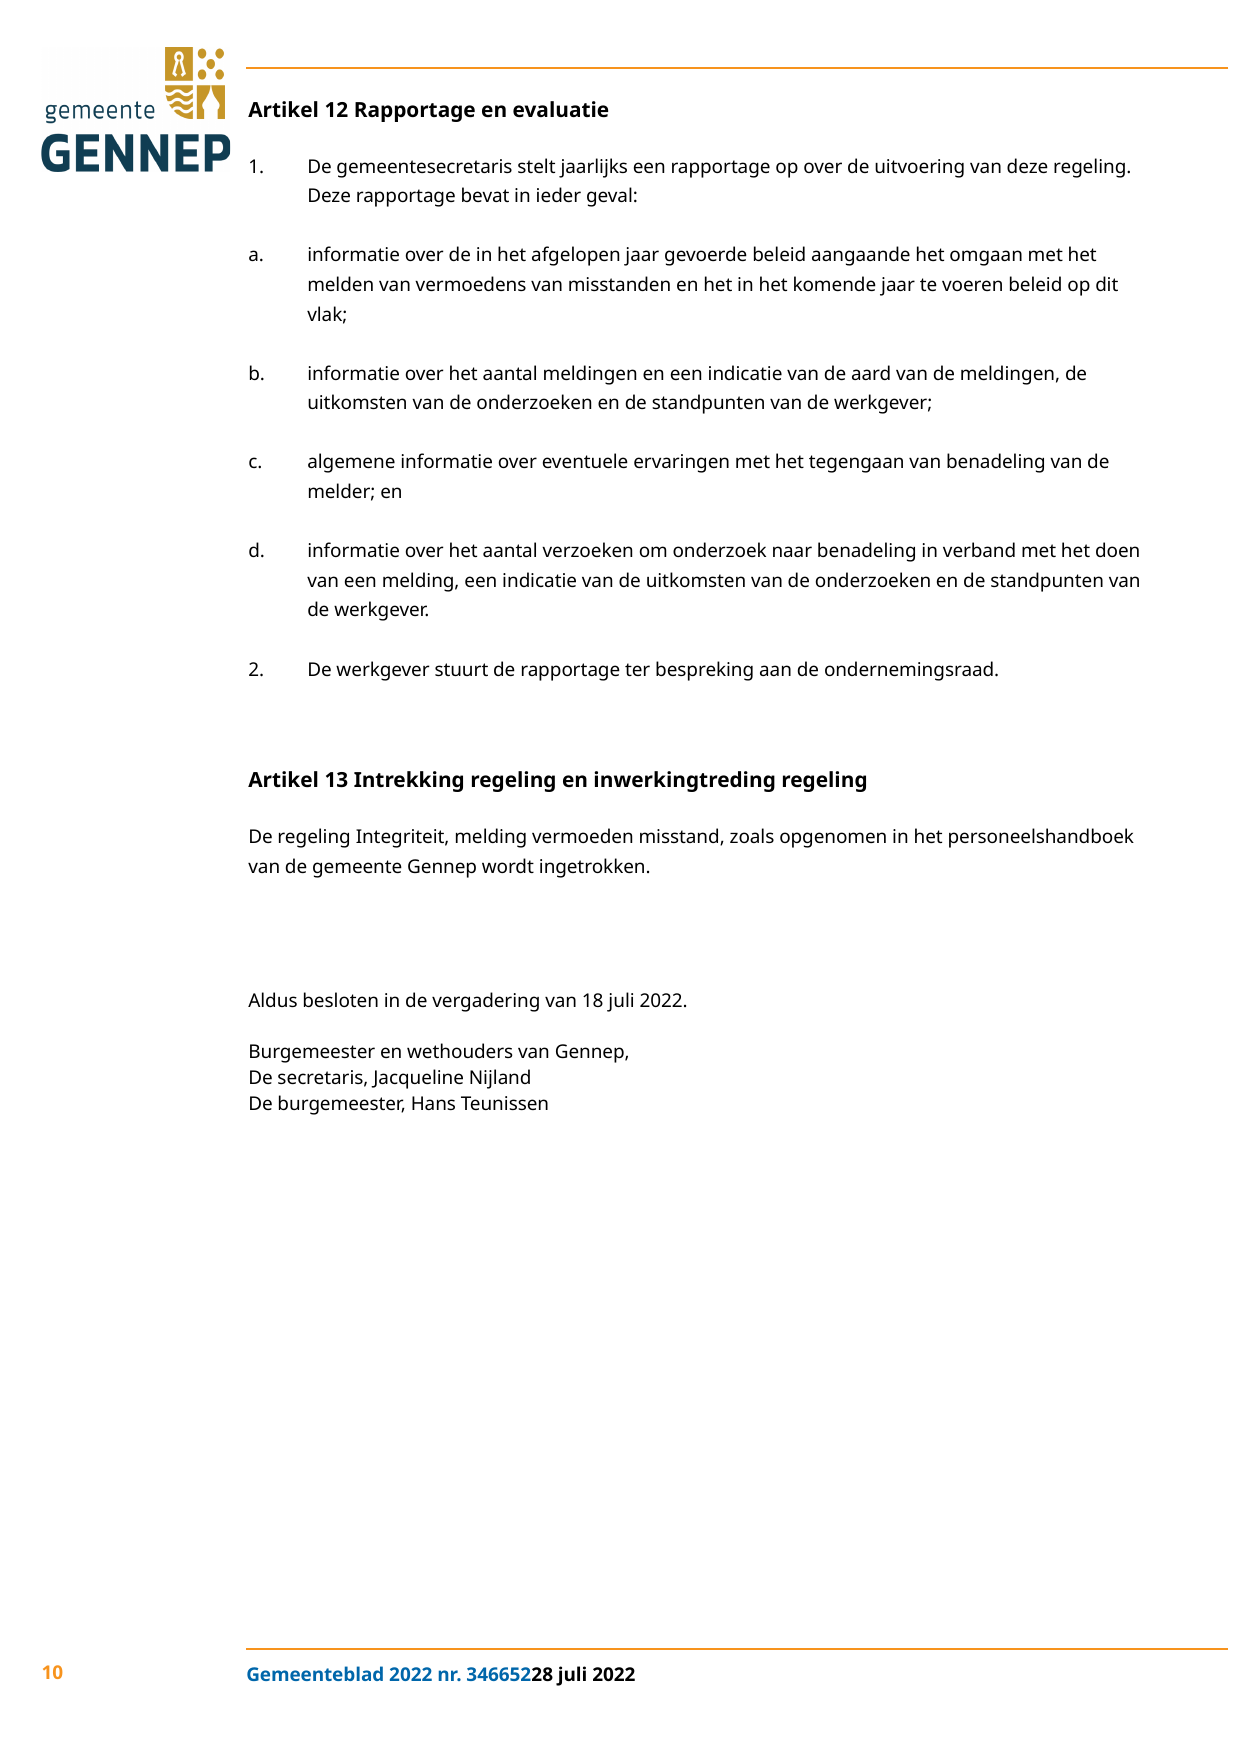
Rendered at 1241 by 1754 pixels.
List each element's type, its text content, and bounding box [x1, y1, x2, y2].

text Aldus besloten in de vergadering van 18 juli 2022. [248, 987, 1152, 1013]
text De regeling Integriteit, melding vermoeden misstand, zoals opgenomen in het personeelshandboek van de gemeente Gennep wordt ingetrokken. [248, 823, 1152, 879]
text De secretaris, Jacqueline Nijland [248, 1064, 1152, 1090]
list algemene informatie over eventuele ervaringen met het tegengaan van benadeling van de melder; en [248, 449, 1152, 504]
text Artikel 12 Rapportage en evaluatie [248, 95, 1152, 123]
list informatie over het aantal verzoeken om onderzoek naar benadeling in verband met het doen van een melding, een indicatie van de uitkomsten van de onderzoeken en de standpunten van de werkgever. [248, 537, 1152, 622]
list De werkgever stuurt de rapportage ter bespreking aan de ondernemingsraad. [248, 656, 1152, 681]
list informatie over de in het afgelopen jaar gevoerde beleid aangaande het omgaan met het melden van vermoedens van misstanden en het in het komende jaar te voeren beleid op dit vlak; [248, 242, 1152, 326]
text De burgemeester, Hans Teunissen [248, 1090, 1152, 1116]
text Artikel 13 Intrekking regeling en inwerkingtreding regeling [248, 765, 1152, 794]
text Burgemeester en wethouders van Gennep, [248, 1039, 1152, 1064]
picture [41, 47, 231, 172]
list informatie over het aantal meldingen en een indicatie van de aard van de meldingen, de uitkomsten van de onderzoeken en de standpunten van de werkgever; [248, 360, 1152, 415]
list De gemeentesecretaris stelt jaarlijks een rapportage op over de uitvoering van deze regeling. Deze rapportage bevat in ieder geval: [248, 153, 1152, 208]
